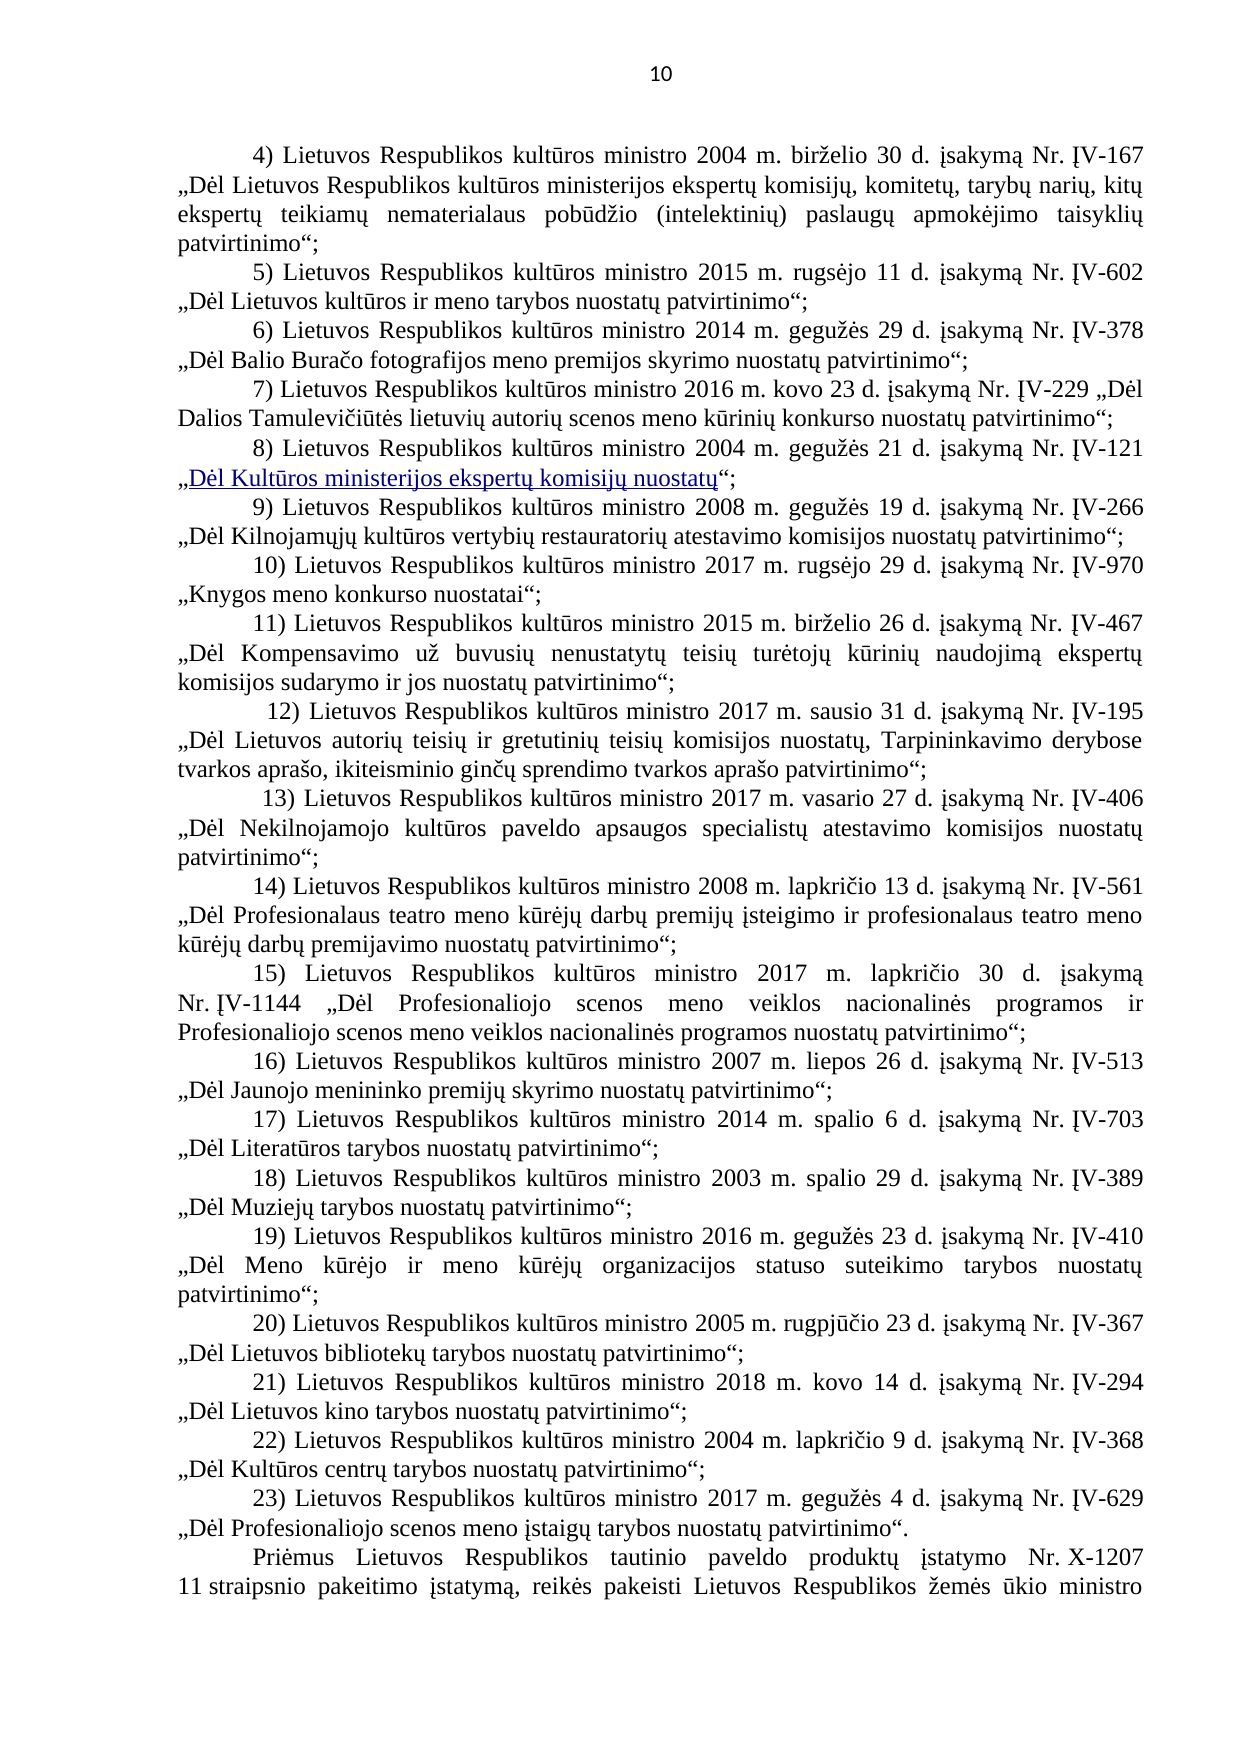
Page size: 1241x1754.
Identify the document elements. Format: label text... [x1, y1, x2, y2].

text Priėmus Lietuvos Respublikos tautinio paveldo produktų įstatymo Nr. X-1207 11 straipsnio pakeitimo įstatymą, reikės pakeisti Lietuvos Respublikos žemės ūkio ministro [177, 1541, 1144, 1600]
text 8) Lietuvos Respublikos kultūros ministro 2004 m. gegužės 21 d. įsakymą Nr. ĮV-121 „Dėl Kultūros ministerijos ekspertų komisijų nuostatų“; [177, 432, 1144, 491]
text 12) Lietuvos Respublikos kultūros ministro 2017 m. sausio 31 d. įsakymą Nr. ĮV-195 „Dėl Lietuvos autorių teisių ir gretutinių teisių komisijos nuostatų, Tarpininkavimo derybose tvarkos aprašo, ikiteisminio ginčų sprendimo tvarkos aprašo patvirtinimo“; [177, 696, 1144, 783]
text 20) Lietuvos Respublikos kultūros ministro 2005 m. rugpjūčio 23 d. įsakymą Nr. ĮV-367 „Dėl Lietuvos bibliotekų tarybos nuostatų patvirtinimo“; [177, 1308, 1144, 1366]
text 6) Lietuvos Respublikos kultūros ministro 2014 m. gegužės 29 d. įsakymą Nr. ĮV-378 „Dėl Balio Buračo fotografijos meno premijos skyrimo nuostatų patvirtinimo“; [177, 315, 1144, 373]
text 21) Lietuvos Respublikos kultūros ministro 2018 m. kovo 14 d. įsakymą Nr. ĮV-294 „Dėl Lietuvos kino tarybos nuostatų patvirtinimo“; [177, 1366, 1144, 1425]
text 16) Lietuvos Respublikos kultūros ministro 2007 m. liepos 26 d. įsakymą Nr. ĮV-513 „Dėl Jaunojo menininko premijų skyrimo nuostatų patvirtinimo“; [177, 1046, 1144, 1104]
text 23) Lietuvos Respublikos kultūros ministro 2017 m. gegužės 4 d. įsakymą Nr. ĮV-629 „Dėl Profesionaliojo scenos meno įstaigų tarybos nuostatų patvirtinimo“. [177, 1483, 1144, 1541]
text 11) Lietuvos Respublikos kultūros ministro 2015 m. birželio 26 d. įsakymą Nr. ĮV-467 „Dėl Kompensavimo už buvusių nenustatytų teisių turėtojų kūrinių naudojimą ekspertų komisijos sudarymo ir jos nuostatų patvirtinimo“; [177, 608, 1144, 696]
text 10) Lietuvos Respublikos kultūros ministro 2017 m. rugsėjo 29 d. įsakymą Nr. ĮV-970 „Knygos meno konkurso nuostatai“; [177, 550, 1144, 608]
text 7) Lietuvos Respublikos kultūros ministro 2016 m. kovo 23 d. įsakymą Nr. ĮV-229 „Dėl Dalios Tamulevičiūtės lietuvių autorių scenos meno kūrinių konkurso nuostatų patvirtinimo“; [177, 373, 1144, 432]
text 22) Lietuvos Respublikos kultūros ministro 2004 m. lapkričio 9 d. įsakymą Nr. ĮV-368 „Dėl Kultūros centrų tarybos nuostatų patvirtinimo“; [177, 1425, 1144, 1483]
text 4) Lietuvos Respublikos kultūros ministro 2004 m. birželio 30 d. įsakymą Nr. ĮV-167 „Dėl Lietuvos Respublikos kultūros ministerijos ekspertų komisijų, komitetų, tarybų narių, kitų ekspertų teikiamų nematerialaus pobūdžio (intelektinių) paslaugų apmokėjimo taisyklių patvirtinimo“; [177, 140, 1144, 257]
text 19) Lietuvos Respublikos kultūros ministro 2016 m. gegužės 23 d. įsakymą Nr. ĮV-410 „Dėl Meno kūrėjo ir meno kūrėjų organizacijos statuso suteikimo tarybos nuostatų patvirtinimo“; [177, 1221, 1144, 1308]
text 5) Lietuvos Respublikos kultūros ministro 2015 m. rugsėjo 11 d. įsakymą Nr. ĮV-602 „Dėl Lietuvos kultūros ir meno tarybos nuostatų patvirtinimo“; [177, 257, 1144, 315]
text 14) Lietuvos Respublikos kultūros ministro 2008 m. lapkričio 13 d. įsakymą Nr. ĮV-561 „Dėl Profesionalaus teatro meno kūrėjų darbų premijų įsteigimo ir profesionalaus teatro meno kūrėjų darbų premijavimo nuostatų patvirtinimo“; [177, 871, 1144, 958]
text 15) Lietuvos Respublikos kultūros ministro 2017 m. lapkričio 30 d. įsakymą Nr. ĮV‑1144 „Dėl Profesionaliojo scenos meno veiklos nacionalinės programos ir Profesionaliojo scenos meno veiklos nacionalinės programos nuostatų patvirtinimo“; [177, 958, 1144, 1046]
text 17) Lietuvos Respublikos kultūros ministro 2014 m. spalio 6 d. įsakymą Nr. ĮV-703 „Dėl Literatūros tarybos nuostatų patvirtinimo“; [177, 1104, 1144, 1162]
text 13) Lietuvos Respublikos kultūros ministro 2017 m. vasario 27 d. įsakymą Nr. ĮV-406 „Dėl Nekilnojamojo kultūros paveldo apsaugos specialistų atestavimo komisijos nuostatų patvirtinimo“; [177, 783, 1144, 871]
text 18) Lietuvos Respublikos kultūros ministro 2003 m. spalio 29 d. įsakymą Nr. ĮV-389 „Dėl Muziejų tarybos nuostatų patvirtinimo“; [177, 1162, 1144, 1221]
text 9) Lietuvos Respublikos kultūros ministro 2008 m. gegužės 19 d. įsakymą Nr. ĮV-266 „Dėl Kilnojamųjų kultūros vertybių restauratorių atestavimo komisijos nuostatų patvirtinimo“; [177, 491, 1144, 550]
